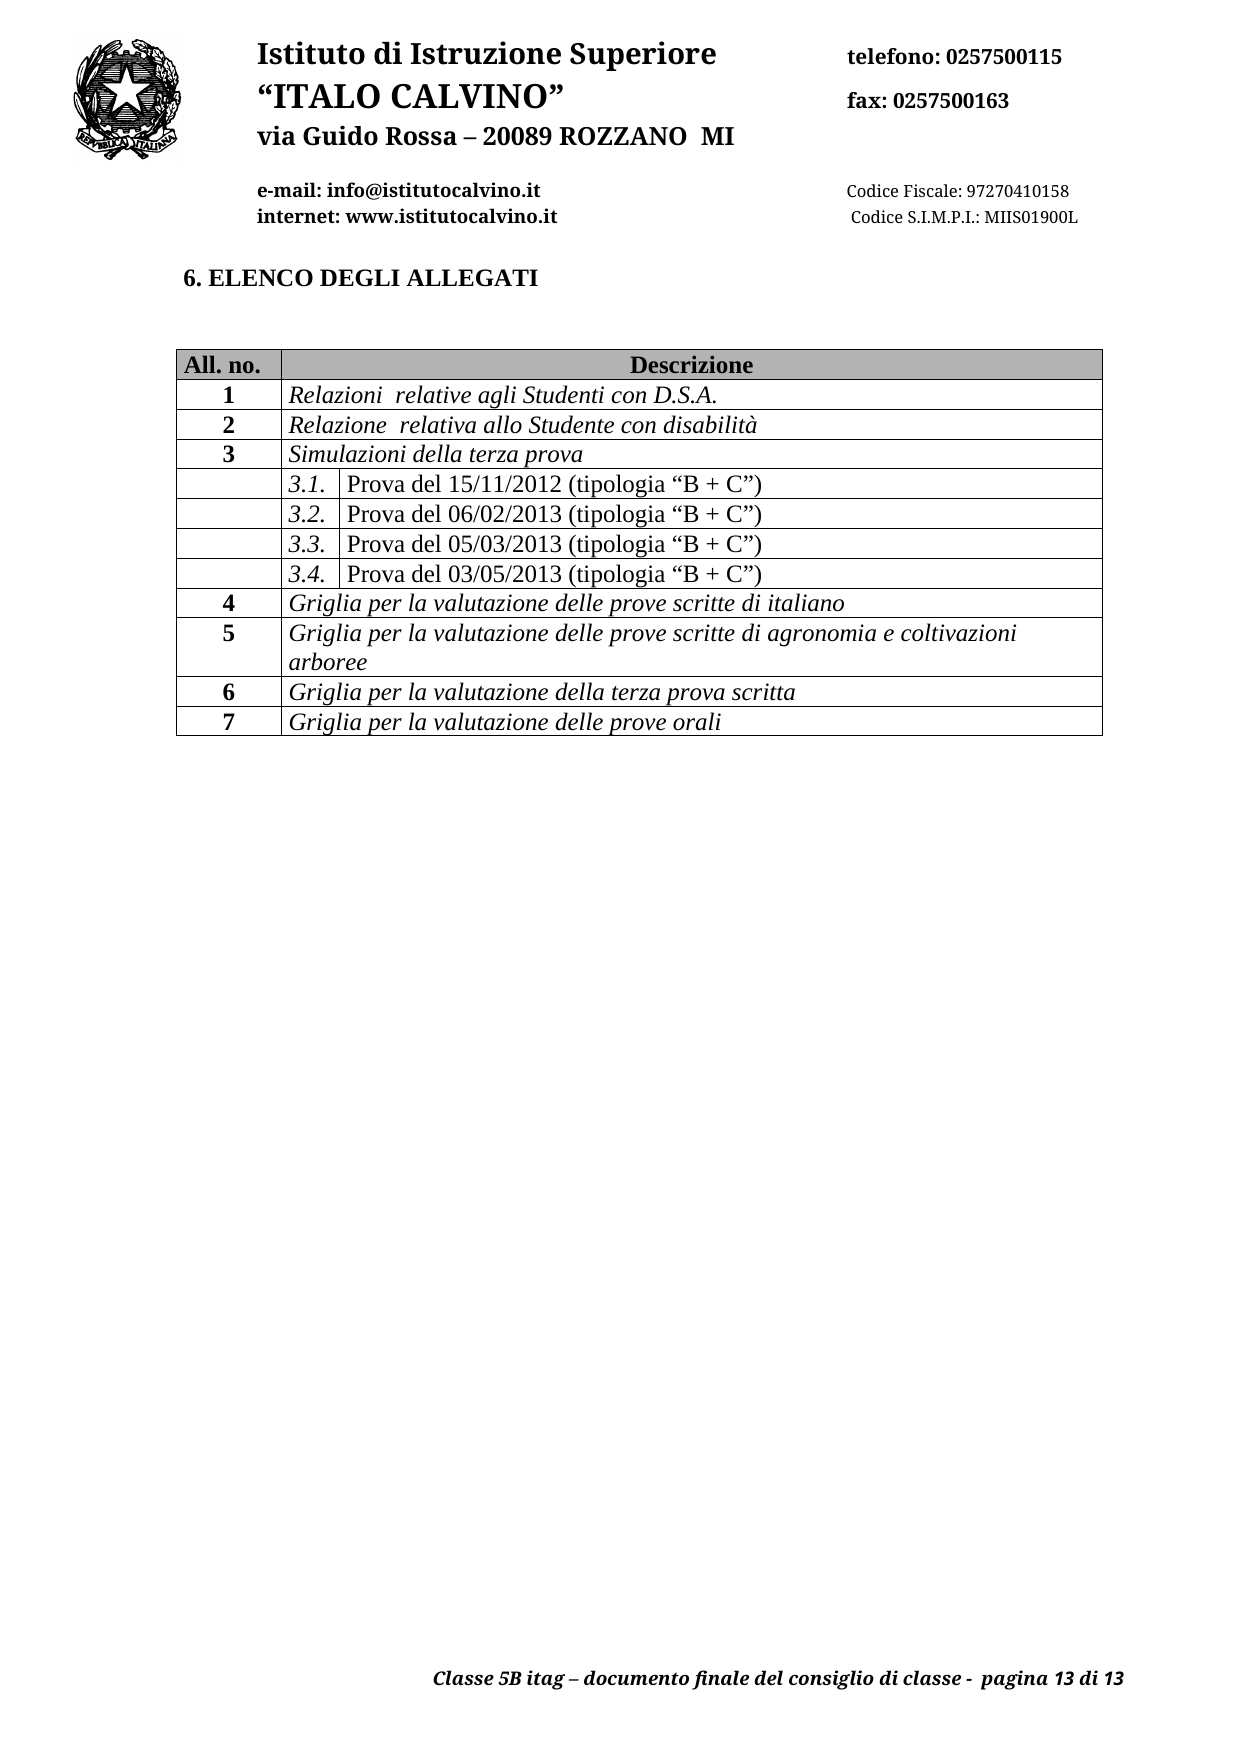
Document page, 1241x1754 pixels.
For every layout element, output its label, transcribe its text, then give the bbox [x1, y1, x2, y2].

table_cell 6 [177, 677, 281, 706]
table_cell Simulazioni della terza prova [282, 440, 1102, 468]
table_cell [177, 499, 281, 528]
table_cell [177, 529, 281, 558]
table_cell Griglia per la valutazione delle prove scritte di italiano [282, 589, 1102, 617]
table_cell 4 [177, 589, 281, 617]
table_cell Griglia per la valutazione delle prove scritte di agronomia e coltivazioni arboree [282, 618, 1102, 676]
table_cell 3.3. [282, 529, 339, 558]
table_cell Relazioni relative agli Studenti con D.S.A. [282, 380, 1102, 409]
table_cell Prova del 03/05/2013 (tipologia “B + C”) [340, 559, 1102, 587]
table_cell Prova del 05/03/2013 (tipologia “B + C”) [340, 529, 1102, 558]
table_cell [177, 469, 281, 498]
table_cell [177, 559, 281, 587]
table_cell 3.2. [282, 499, 339, 528]
subtitle 6. ELENCO DEGLI ALLEGATI [183, 263, 1081, 292]
table_cell Relazione relativa allo Studente con disabilità [282, 410, 1102, 438]
table_header All. no. [177, 350, 281, 379]
table_cell 1 [177, 380, 281, 409]
table_cell 3 [177, 440, 281, 468]
table_cell 3.1. [282, 469, 339, 498]
table_cell Prova del 06/02/2013 (tipologia “B + C”) [340, 499, 1102, 528]
table_cell 3.4. [282, 559, 339, 587]
table_cell Prova del 15/11/2012 (tipologia “B + C”) [340, 469, 1102, 498]
table_cell 2 [177, 410, 281, 438]
table_cell 7 [177, 707, 281, 735]
table_cell 5 [177, 618, 281, 676]
table_cell Griglia per la valutazione delle prove orali [282, 707, 1102, 735]
table_header Descrizione [282, 350, 1102, 379]
table_cell Griglia per la valutazione della terza prova scritta [282, 677, 1102, 706]
